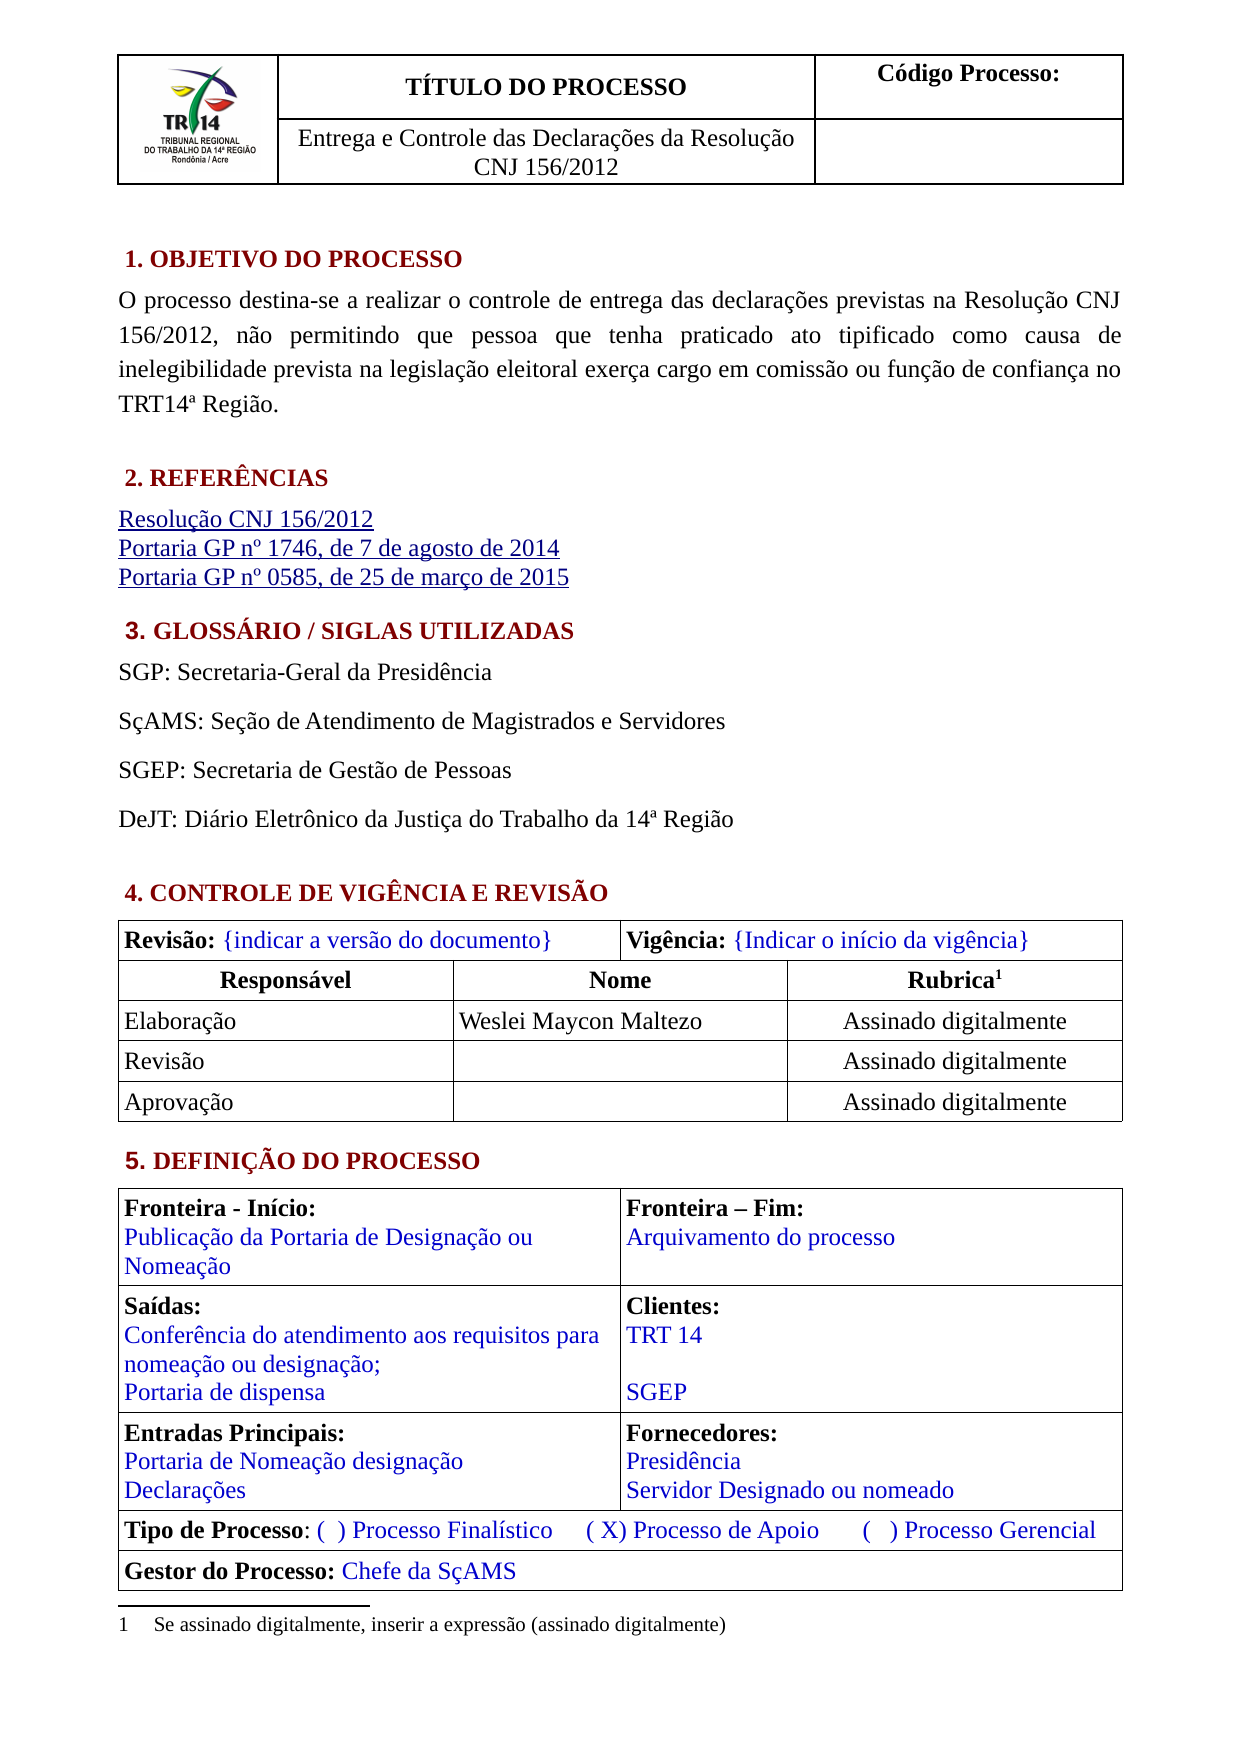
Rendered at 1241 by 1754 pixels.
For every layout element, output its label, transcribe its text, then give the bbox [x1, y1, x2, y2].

picture [140, 59, 261, 172]
table_cell Assinado digitalmente [788, 1001, 1122, 1040]
table_cell Aprovação [119, 1082, 453, 1121]
table_cell [454, 1041, 787, 1081]
table_header Revisão: {indicar a versão do documento} [119, 921, 620, 960]
table_header Vigência: {Indicar o início da vigência} [621, 921, 1122, 960]
subtitle REFERÊNCIAS [118, 463, 1122, 492]
subtitle GLOSSÁRIO / SIGLAS UTILIZADAS [118, 616, 1122, 644]
table_cell Tipo de Processo: ( ) Processo Finalístico ( X) Processo de Apoio ( ) Processo Gerencial [119, 1511, 1122, 1550]
subtitle OBJETIVO DO PROCESSO [118, 244, 1122, 273]
table_cell Gestor do Processo: Chefe da SçAMS [119, 1551, 1122, 1590]
subtitle CONTROLE DE VIGÊNCIA E REVISÃO [118, 878, 1122, 907]
text Resolução CNJ 156/2012 [118, 504, 1122, 533]
text SçAMS: Seção de Atendimento de Magistrados e Servidores [118, 706, 1122, 735]
table_header Fronteira - Início: Publicação da Portaria de Designação ou Nomeação [119, 1189, 620, 1285]
table_cell Saídas: Conferência do atendimento aos requisitos para nomeação ou designação; Portaria de dispensa [119, 1286, 620, 1412]
text Portaria GP nº 0585, de 25 de março de 2015 [118, 562, 1122, 591]
table_cell Weslei Maycon Maltezo [454, 1001, 787, 1040]
table_cell Assinado digitalmente [788, 1082, 1122, 1121]
table_cell [454, 1082, 787, 1121]
table_cell Revisão [119, 1041, 453, 1081]
table_cell Rubrica [788, 961, 1122, 1000]
table_cell Entradas Principais: Portaria de Nomeação designação Declarações [119, 1413, 620, 1510]
text DeJT: Diário Eletrônico da Justiça do Trabalho da 14ª Região [118, 804, 1122, 833]
table_cell Nome [454, 961, 787, 1000]
text O processo destina-se a realizar o controle de entrega das declarações previstas na Resolução CNJ 156/2012, não permitindo que pessoa que tenha praticado ato tipificado como causa de inelegibilidade prevista na legislação eleitoral exerça cargo em comissão ou função de confiança no TRT14ª Região. [118, 286, 1122, 418]
table_cell Responsável [119, 961, 453, 1000]
subtitle DEFINIÇÃO DO PROCESSO [118, 1146, 1122, 1175]
table_cell Clientes: TRT 14 SGEP [621, 1286, 1122, 1412]
table_cell Elaboração [119, 1001, 453, 1040]
text Portaria GP nº 1746, de 7 de agosto de 2014 [118, 533, 1122, 562]
table_cell Fornecedores: Presidência Servidor Designado ou nomeado [621, 1413, 1122, 1510]
text SGP: Secretaria-Geral da Presidência [118, 657, 1122, 686]
table_cell Assinado digitalmente [788, 1041, 1122, 1081]
text SGEP: Secretaria de Gestão de Pessoas [118, 755, 1122, 784]
table_header Fronteira – Fim: Arquivamento do processo [621, 1189, 1122, 1285]
